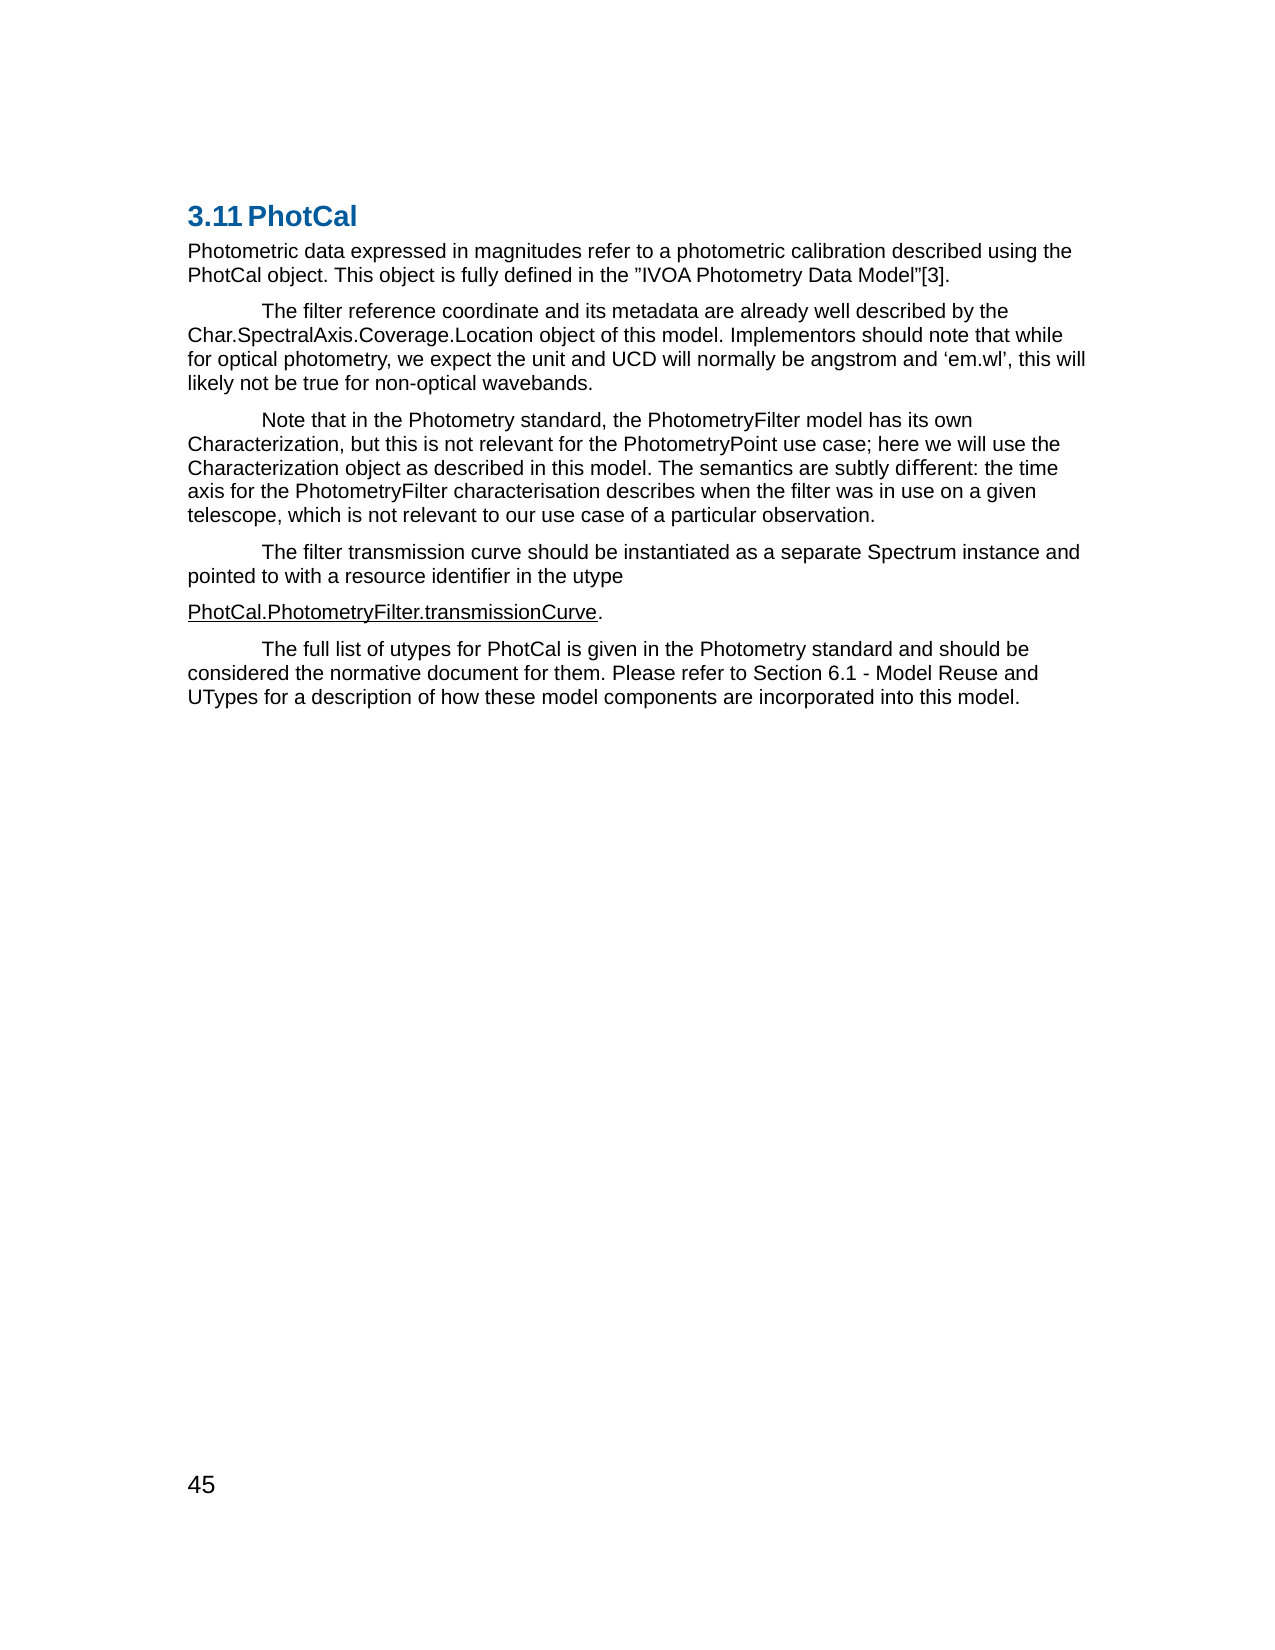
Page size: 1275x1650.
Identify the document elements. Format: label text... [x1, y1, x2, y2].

text Photometric data expressed in magnitudes refer to a photometric calibration described using the PhotCal object. This object is fully deﬁned in the ”IVOA Photometry Data Model”[3]. [187, 239, 1087, 287]
text The full list of utypes for PhotCal is given in the Photometry standard and should be considered the normative document for them. Please refer to Section 6.1 - Model Reuse and UTypes for a description of how these model components are incorporated into this model. [187, 637, 1087, 708]
subtitle PhotCal [187, 199, 1087, 232]
text The ﬁlter transmission curve should be instantiated as a separate Spectrum instance and pointed to with a resource identiﬁer in the utype [187, 540, 1087, 588]
text Note that in the Photometry standard, the PhotometryFilter model has its own Characterization, but this is not relevant for the PhotometryPoint use case; here we will use the Characterization object as described in this model. The semantics are subtly diﬀerent: the time axis for the PhotometryFilter characterisation describes when the ﬁlter was in use on a given telescope, which is not relevant to our use case of a particular observation. [187, 407, 1087, 527]
text PhotCal.PhotometryFilter.transmissionCurve. [187, 600, 1087, 624]
text The ﬁlter reference coordinate and its metadata are already well described by the Char.SpectralAxis.Coverage.Location object of this model. Implementors should note that while for optical photometry, we expect the unit and UCD will normally be angstrom and ‘em.wl’, this will likely not be true for non-optical wavebands. [187, 299, 1087, 395]
